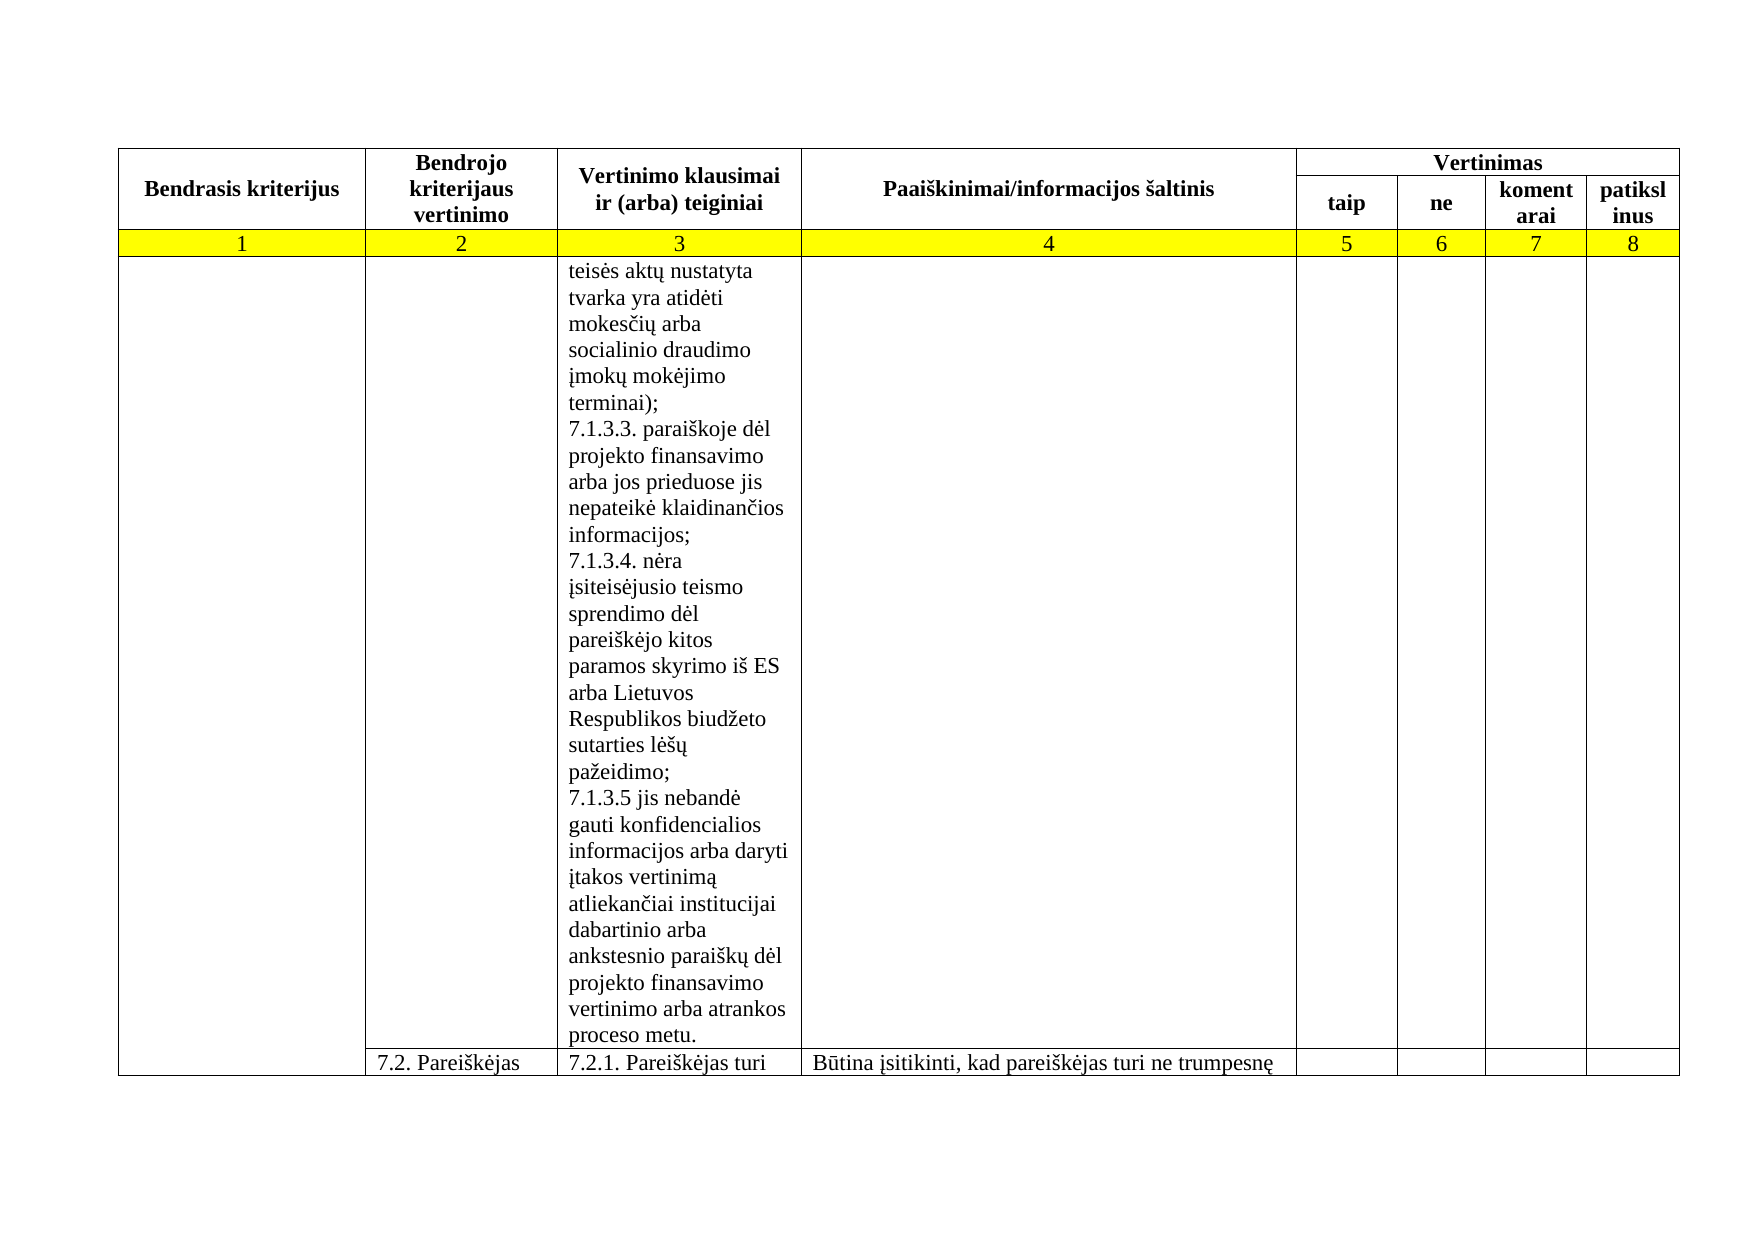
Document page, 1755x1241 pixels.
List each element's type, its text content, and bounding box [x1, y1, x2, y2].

table_cell 3 [558, 230, 801, 256]
table_cell Būtina įsitikinti, kad pareiškėjas turi ne trumpesnę [802, 1049, 1296, 1075]
table_cell [119, 257, 365, 1075]
table_cell [1297, 257, 1397, 1048]
table_cell 7.2.1. Pareiškėjas turi [558, 1049, 801, 1075]
table_cell 7 [1486, 230, 1586, 256]
table_cell 1 [119, 230, 365, 256]
table_cell 6 [1398, 230, 1485, 256]
table_cell [366, 257, 557, 1048]
table_header Paaiškinimai/informacijos šaltinis [802, 149, 1296, 229]
table_cell 7.2. Pareiškėjas [366, 1049, 557, 1075]
table_cell 8 [1587, 230, 1679, 256]
table_cell ne [1398, 176, 1485, 229]
table_cell [1486, 257, 1586, 1048]
table_cell [1398, 1049, 1485, 1075]
table_cell [1297, 1049, 1397, 1075]
table_header Vertinimo klausimai ir (arba) teiginiai [558, 149, 801, 229]
table_cell [802, 257, 1296, 1048]
table_cell 5 [1297, 230, 1397, 256]
table_cell [1587, 257, 1679, 1048]
table_cell 2 [366, 230, 557, 256]
table_cell taip [1297, 176, 1397, 229]
table_cell [1398, 257, 1485, 1048]
table_header Vertinimas [1297, 149, 1679, 175]
table_cell 4 [802, 230, 1296, 256]
table_cell [1486, 1049, 1586, 1075]
table_cell komentarai [1486, 176, 1586, 229]
table_header Bendrojo kriterijaus vertinimo aspektai [366, 149, 557, 229]
table_cell teisės aktų nustatyta tvarka yra atidėti mokesčių arba socialinio draudimo įmokų mokėjimo terminai); 7.1.3.3. paraiškoje dėl projekto finansavimo arba jos prieduose jis nepateikė klaidinančios informacijos; 7.1.3.4. nėra įsiteisėjusio teismo sprendimo dėl pareiškėjo kitos paramos skyrimo iš ES arba Lietuvos Respublikos biudžeto sutarties lėšų pažeidimo; 7.1.3.5 jis nebandė gauti konfidencialios informacijos arba daryti įtakos vertinimą atliekančiai institucijai dabartinio arba ankstesnio paraiškų dėl projekto finansavimo vertinimo arba atrankos proceso metu. [558, 257, 801, 1048]
table_header Bendrasis kriterijus [119, 149, 365, 229]
table_cell [1587, 1049, 1679, 1075]
table_cell patikslinus [1587, 176, 1679, 229]
